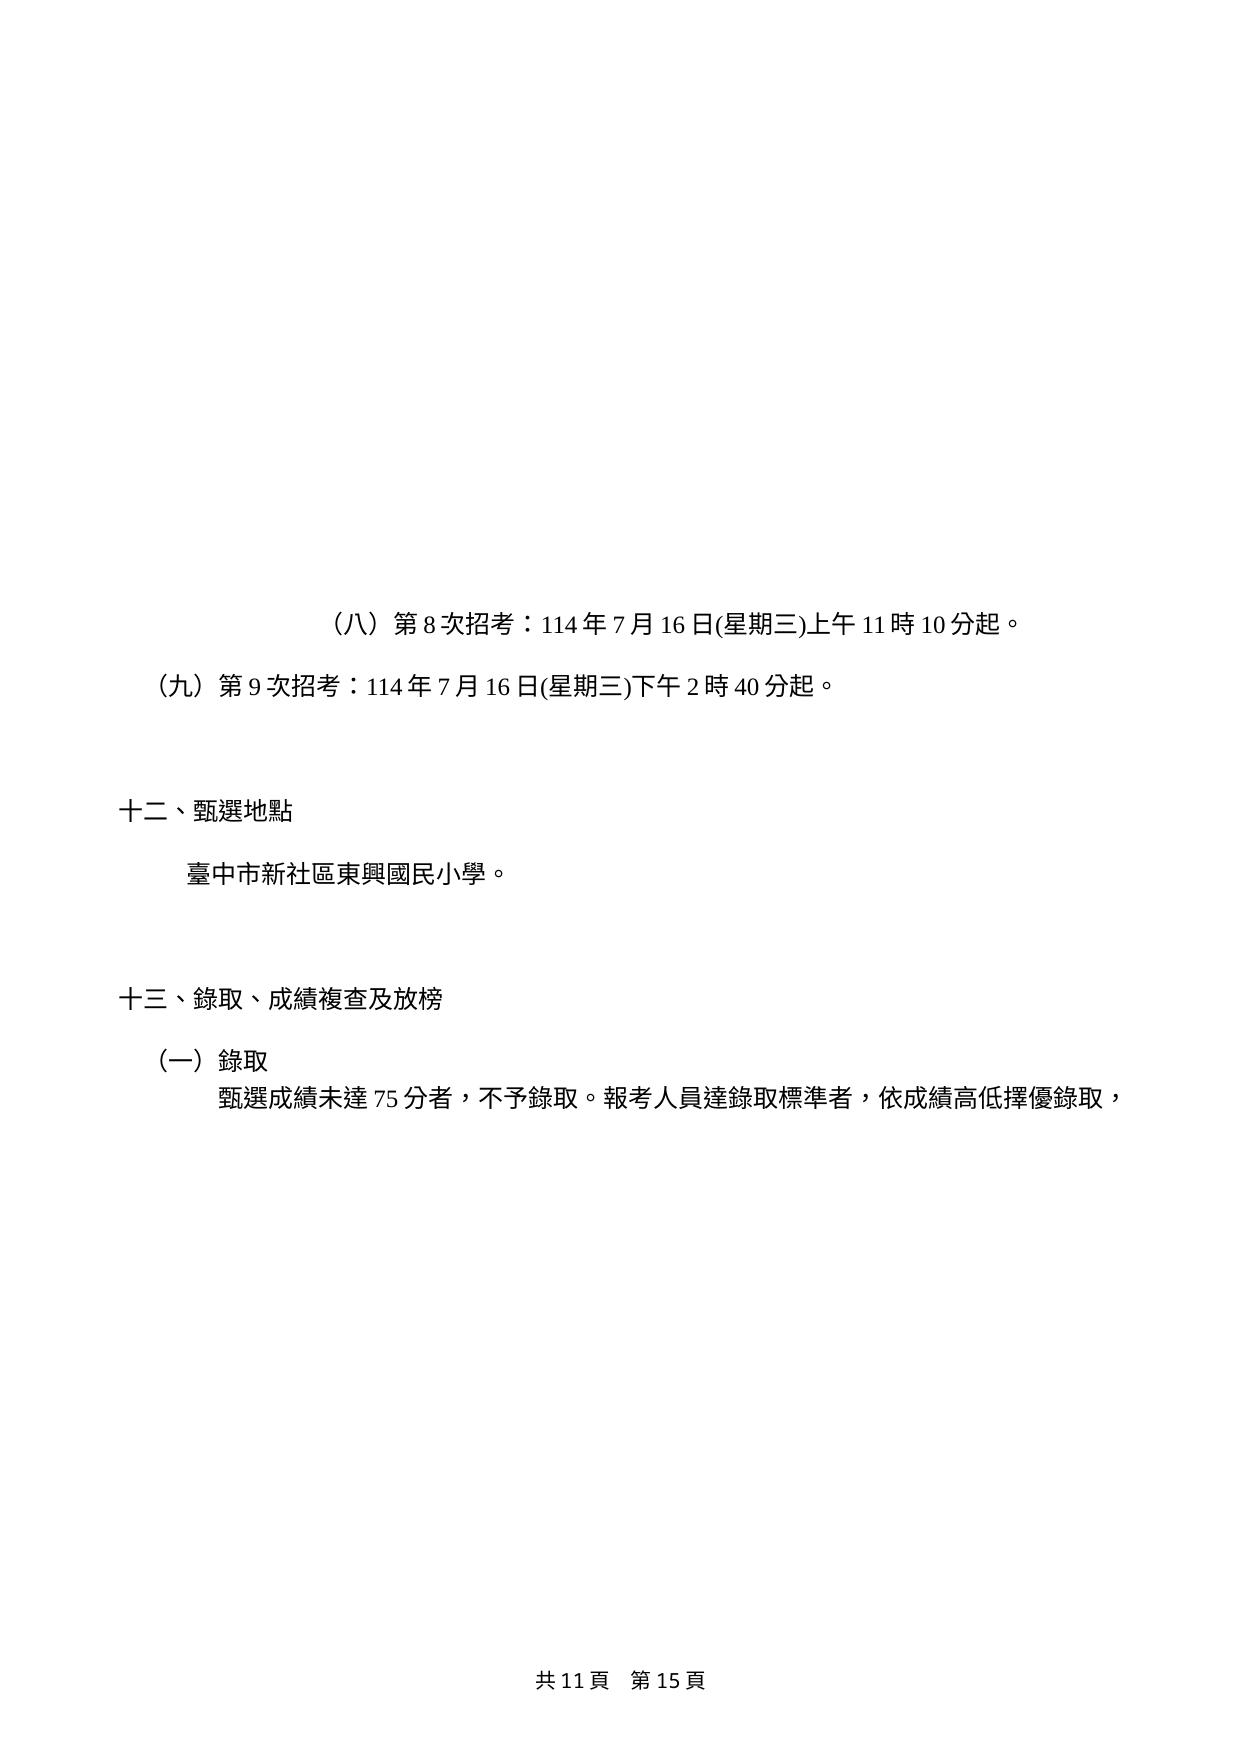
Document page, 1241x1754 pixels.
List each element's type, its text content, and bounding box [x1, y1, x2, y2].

text 臺中市新社區東興國民小學。 [186, 831, 1122, 893]
text 十三、錄取、成績複查及放榜 [118, 956, 1122, 1018]
text （一）錄取 [143, 1018, 1122, 1081]
text （九）第9次招考：114年7月16日(星期三)下午2時40分起。 [143, 643, 1122, 706]
text 十二、甄選地點 [118, 768, 1122, 831]
text （八）第8次招考：114年7月16日(星期三)上午11時10分起。 [318, 581, 1122, 643]
text 甄選成績未達75分者，不予錄取。報考人員達錄取標準者，依成績高低擇優錄取，總成績相同時，依試教、書面資料審查成績高低順序錄取，成績皆相同時，則以抽籤決定之，並經教師評審委員會審查通過後由校長聘用。 [218, 1081, 1122, 1114]
